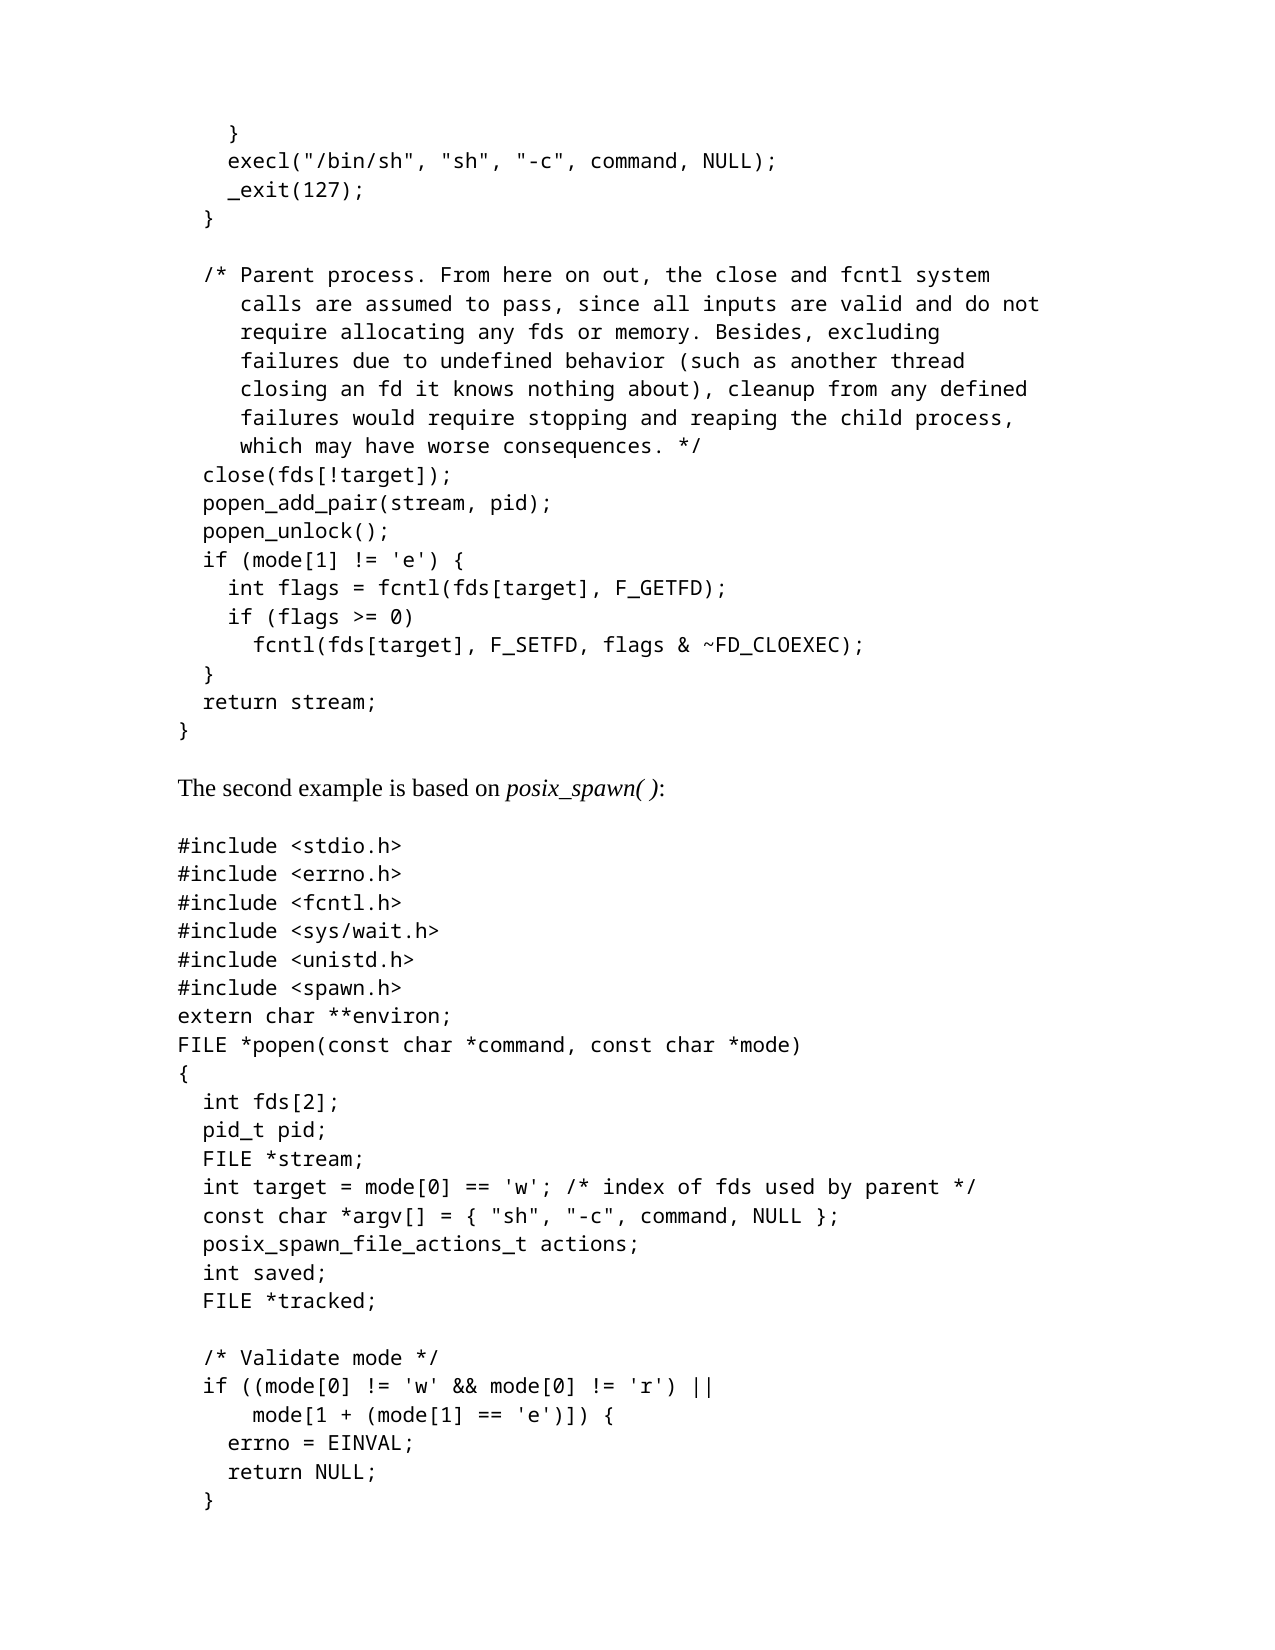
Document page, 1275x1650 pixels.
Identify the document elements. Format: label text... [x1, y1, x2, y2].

text _exit(127); [177, 175, 1098, 203]
text The second example is based on posix_spawn( ): [177, 773, 1098, 802]
text int saved; [177, 1258, 1098, 1286]
text int fds[2]; [177, 1087, 1098, 1115]
text execl("/bin/sh", "sh", "-c", command, NULL); [177, 147, 1098, 175]
text posix_spawn_file_actions_t actions; [177, 1229, 1098, 1258]
text pid_t pid; [177, 1115, 1098, 1144]
text return stream; [177, 687, 1098, 716]
text } [177, 659, 1098, 687]
text close(fds[!target]); [177, 460, 1098, 488]
text #include <spawn.h> [177, 973, 1098, 1002]
text if (flags >= 0) [177, 602, 1098, 630]
text #include <unistd.h> [177, 945, 1098, 973]
text FILE *tracked; [177, 1286, 1098, 1314]
text /* Validate mode */ [177, 1343, 1098, 1372]
text errno = EINVAL; [177, 1428, 1098, 1457]
text #include <fcntl.h> [177, 888, 1098, 916]
text #include <sys/wait.h> [177, 916, 1098, 945]
text fcntl(fds[target], F_SETFD, flags & ~FD_CLOEXEC); [177, 630, 1098, 659]
text if (mode[1] != 'e') { [177, 545, 1098, 573]
text { [177, 1058, 1098, 1087]
text popen_add_pair(stream, pid); [177, 488, 1098, 517]
text } [177, 716, 1098, 744]
text #include <errno.h> [177, 859, 1098, 888]
text FILE *stream; [177, 1144, 1098, 1172]
text require allocating any fds or memory. Besides, excluding [177, 317, 1098, 346]
text const char *argv[] = { "sh", "-c", command, NULL }; [177, 1201, 1098, 1229]
text closing an fd it knows nothing about), cleanup from any defined [177, 374, 1098, 403]
text which may have worse consequences. */ [177, 431, 1098, 460]
text #include <stdio.h> [177, 831, 1098, 859]
text extern char **environ; [177, 1002, 1098, 1030]
text mode[1 + (mode[1] == 'e')]) { [177, 1400, 1098, 1428]
text return NULL; [177, 1457, 1098, 1485]
text } [177, 203, 1098, 232]
text } [177, 118, 1098, 147]
text failures due to undefined behavior (such as another thread [177, 346, 1098, 374]
text int flags = fcntl(fds[target], F_GETFD); [177, 573, 1098, 602]
text calls are assumed to pass, since all inputs are valid and do not [177, 289, 1098, 317]
text if ((mode[0] != 'w' && mode[0] != 'r') || [177, 1372, 1098, 1400]
text FILE *popen(const char *command, const char *mode) [177, 1030, 1098, 1058]
text } [177, 1485, 1098, 1514]
text popen_unlock(); [177, 517, 1098, 545]
text int target = mode[0] == 'w'; /* index of fds used by parent */ [177, 1172, 1098, 1201]
text failures would require stopping and reaping the child process, [177, 403, 1098, 431]
text /* Parent process. From here on out, the close and fcntl system [177, 261, 1098, 289]
